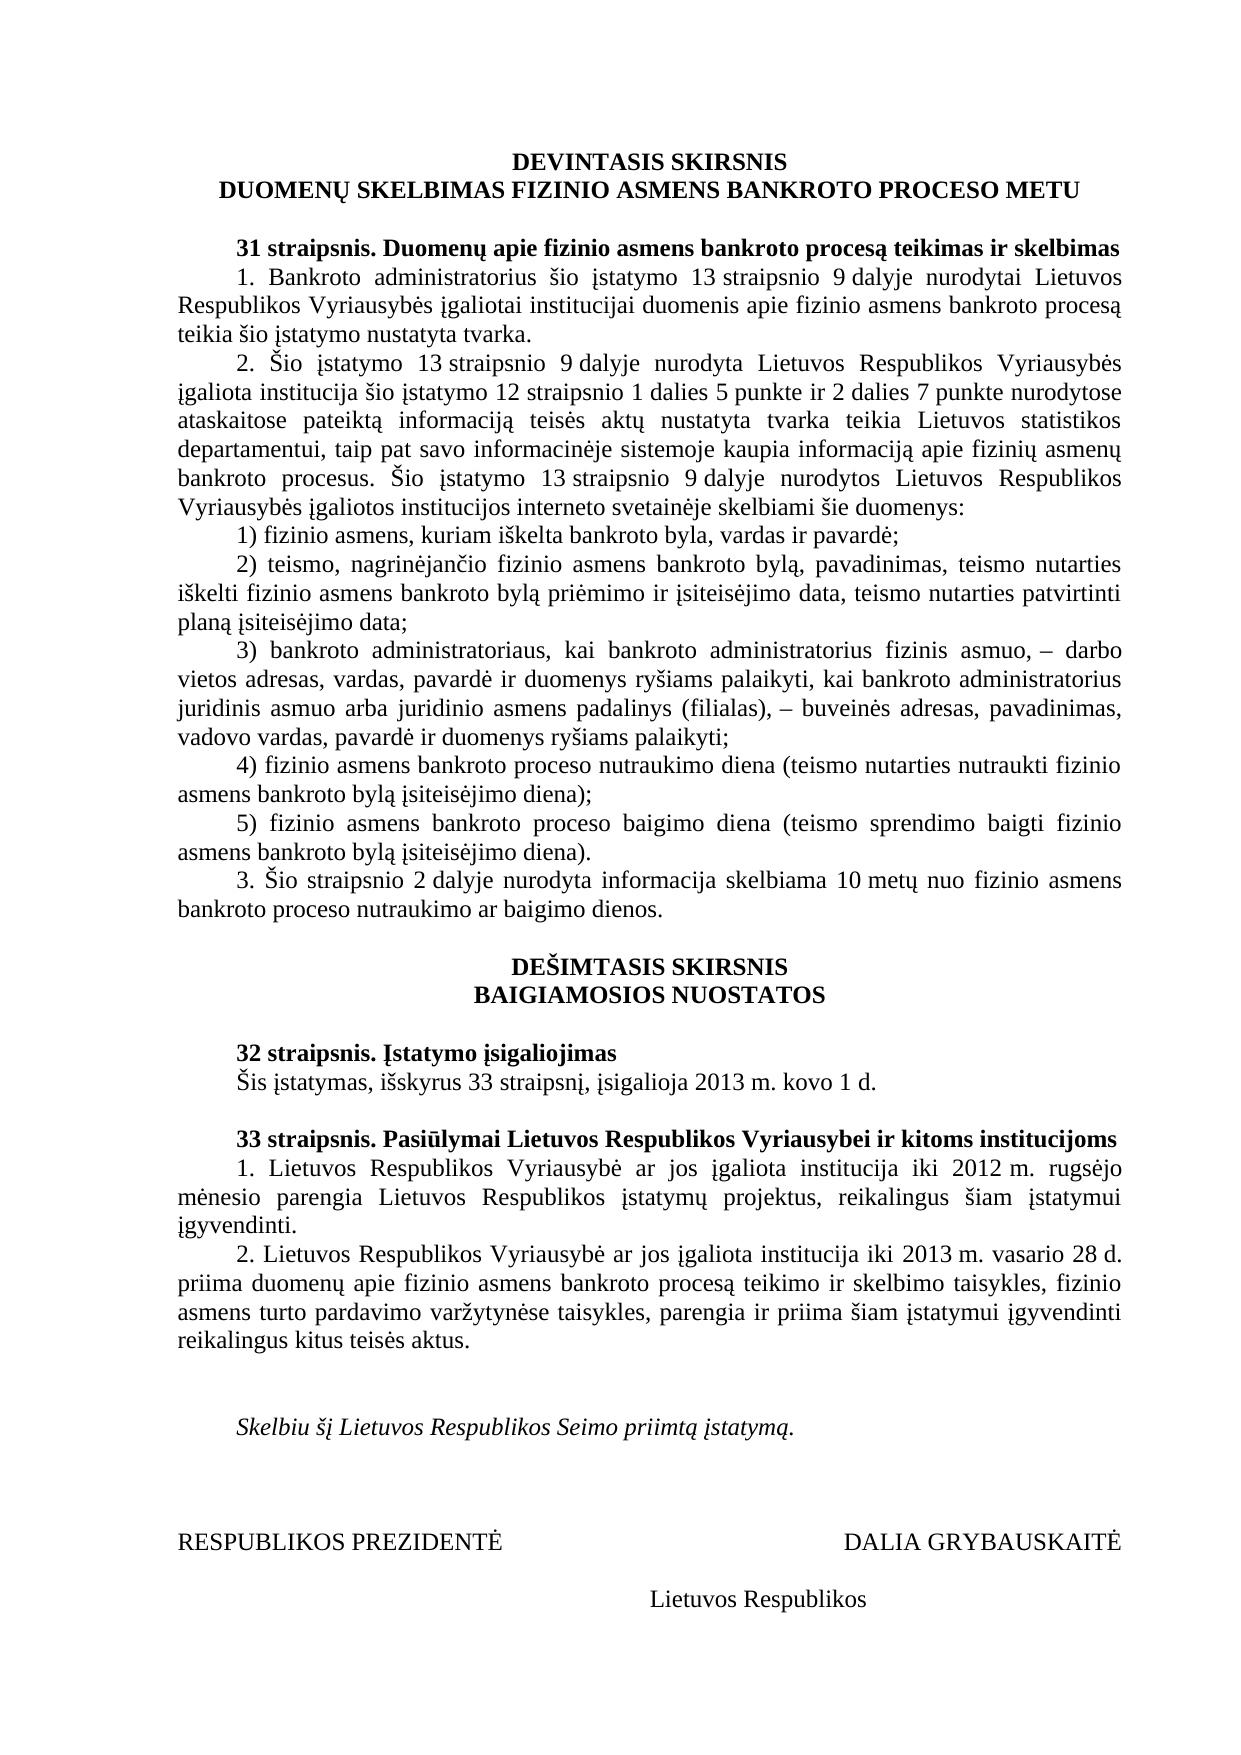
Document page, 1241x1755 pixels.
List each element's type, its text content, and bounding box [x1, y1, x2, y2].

text 5) fizinio asmens bankroto proceso baigimo diena (teismo sprendimo baigti fizinio asmens bankroto bylą įsiteisėjimo diena). [177, 808, 1122, 866]
text 3) bankroto administratoriaus, kai bankroto administratorius fizinis asmuo, – darbo vietos adresas, vardas, pavardė ir duomenys ryšiams palaikyti, kai bankroto administratorius juridinis asmuo arba juridinio asmens padalinys (filialas), – buveinės adresas, pavadinimas, vadovo vardas, pavardė ir duomenys ryšiams palaikyti; [177, 636, 1122, 751]
text 33 straipsnis. Pasiūlymai Lietuvos Respublikos Vyriausybei ir kitoms institucijoms [177, 1124, 1122, 1153]
text RESPUBLIKOS PREZIDENTĖ DALIA GRYBAUSKAITĖ [177, 1527, 1122, 1556]
text BAIGIAMOSIOS NUOSTATOS [177, 981, 1122, 1009]
text 2. Šio įstatymo 13 straipsnio 9 dalyje nurodyta Lietuvos Respublikos Vyriausybės įgaliota institucija šio įstatymo 12 straipsnio 1 dalies 5 punkte ir 2 dalies 7 punkte nurodytose ataskaitose pateiktą informaciją teisės aktų nustatyta tvarka teikia Lietuvos statistikos departamentui, taip pat savo informacinėje sistemoje kaupia informaciją apie fizinių asmenų bankroto procesus. Šio įstatymo 13 straipsnio 9 dalyje nurodytos Lietuvos Respublikos Vyriausybės įgaliotos institucijos interneto svetainėje skelbiami šie duomenys: [177, 348, 1122, 521]
text DEŠIMTASIS SKIRSNIS [177, 952, 1122, 981]
text 31 straipsnis. Duomenų apie fizinio asmens bankroto procesą teikimas ir skelbimas [177, 233, 1122, 262]
text Šis įstatymas, išskyrus 33 straipsnį, įsigalioja 2013 m. kovo 1 d. [177, 1067, 1122, 1096]
text 2. Lietuvos Respublikos Vyriausybė ar jos įgaliota institucija iki 2013 m. vasario 28 d. priima duomenų apie fizinio asmens bankroto procesą teikimo ir skelbimo taisykles, fizinio asmens turto pardavimo varžytynėse taisykles, parengia ir priima šiam įstatymui įgyvendinti reikalingus kitus teisės aktus. [177, 1239, 1122, 1354]
text 32 straipsnis. Įstatymo įsigaliojimas [177, 1038, 1122, 1067]
text 1. Lietuvos Respublikos Vyriausybė ar jos įgaliota institucija iki 2012 m. rugsėjo mėnesio parengia Lietuvos Respublikos įstatymų projektus, reikalingus šiam įstatymui įgyvendinti. [177, 1153, 1122, 1239]
text DEVINTASIS SKIRSNIS [177, 147, 1122, 176]
text DUOMENŲ SKELBIMAS FIZINIO ASMENS BANKROTO PROCESO METU [177, 176, 1122, 204]
text Lietuvos Respublikos [649, 1584, 1122, 1613]
text 1) fizinio asmens, kuriam iškelta bankroto byla, vardas ir pavardė; [177, 521, 1122, 549]
text 3. Šio straipsnio 2 dalyje nurodyta informacija skelbiama 10 metų nuo fizinio asmens bankroto proceso nutraukimo ar baigimo dienos. [177, 866, 1122, 923]
text 2) teismo, nagrinėjančio fizinio asmens bankroto bylą, pavadinimas, teismo nutarties iškelti fizinio asmens bankroto bylą priėmimo ir įsiteisėjimo data, teismo nutarties patvirtinti planą įsiteisėjimo data; [177, 549, 1122, 636]
text 1. Bankroto administratorius šio įstatymo 13 straipsnio 9 dalyje nurodytai Lietuvos Respublikos Vyriausybės įgaliotai institucijai duomenis apie fizinio asmens bankroto procesą teikia šio įstatymo nustatyta tvarka. [177, 262, 1122, 348]
text 4) fizinio asmens bankroto proceso nutraukimo diena (teismo nutarties nutraukti fizinio asmens bankroto bylą įsiteisėjimo diena); [177, 751, 1122, 808]
text Skelbiu šį Lietuvos Respublikos Seimo priimtą įstatymą. [177, 1412, 1122, 1441]
